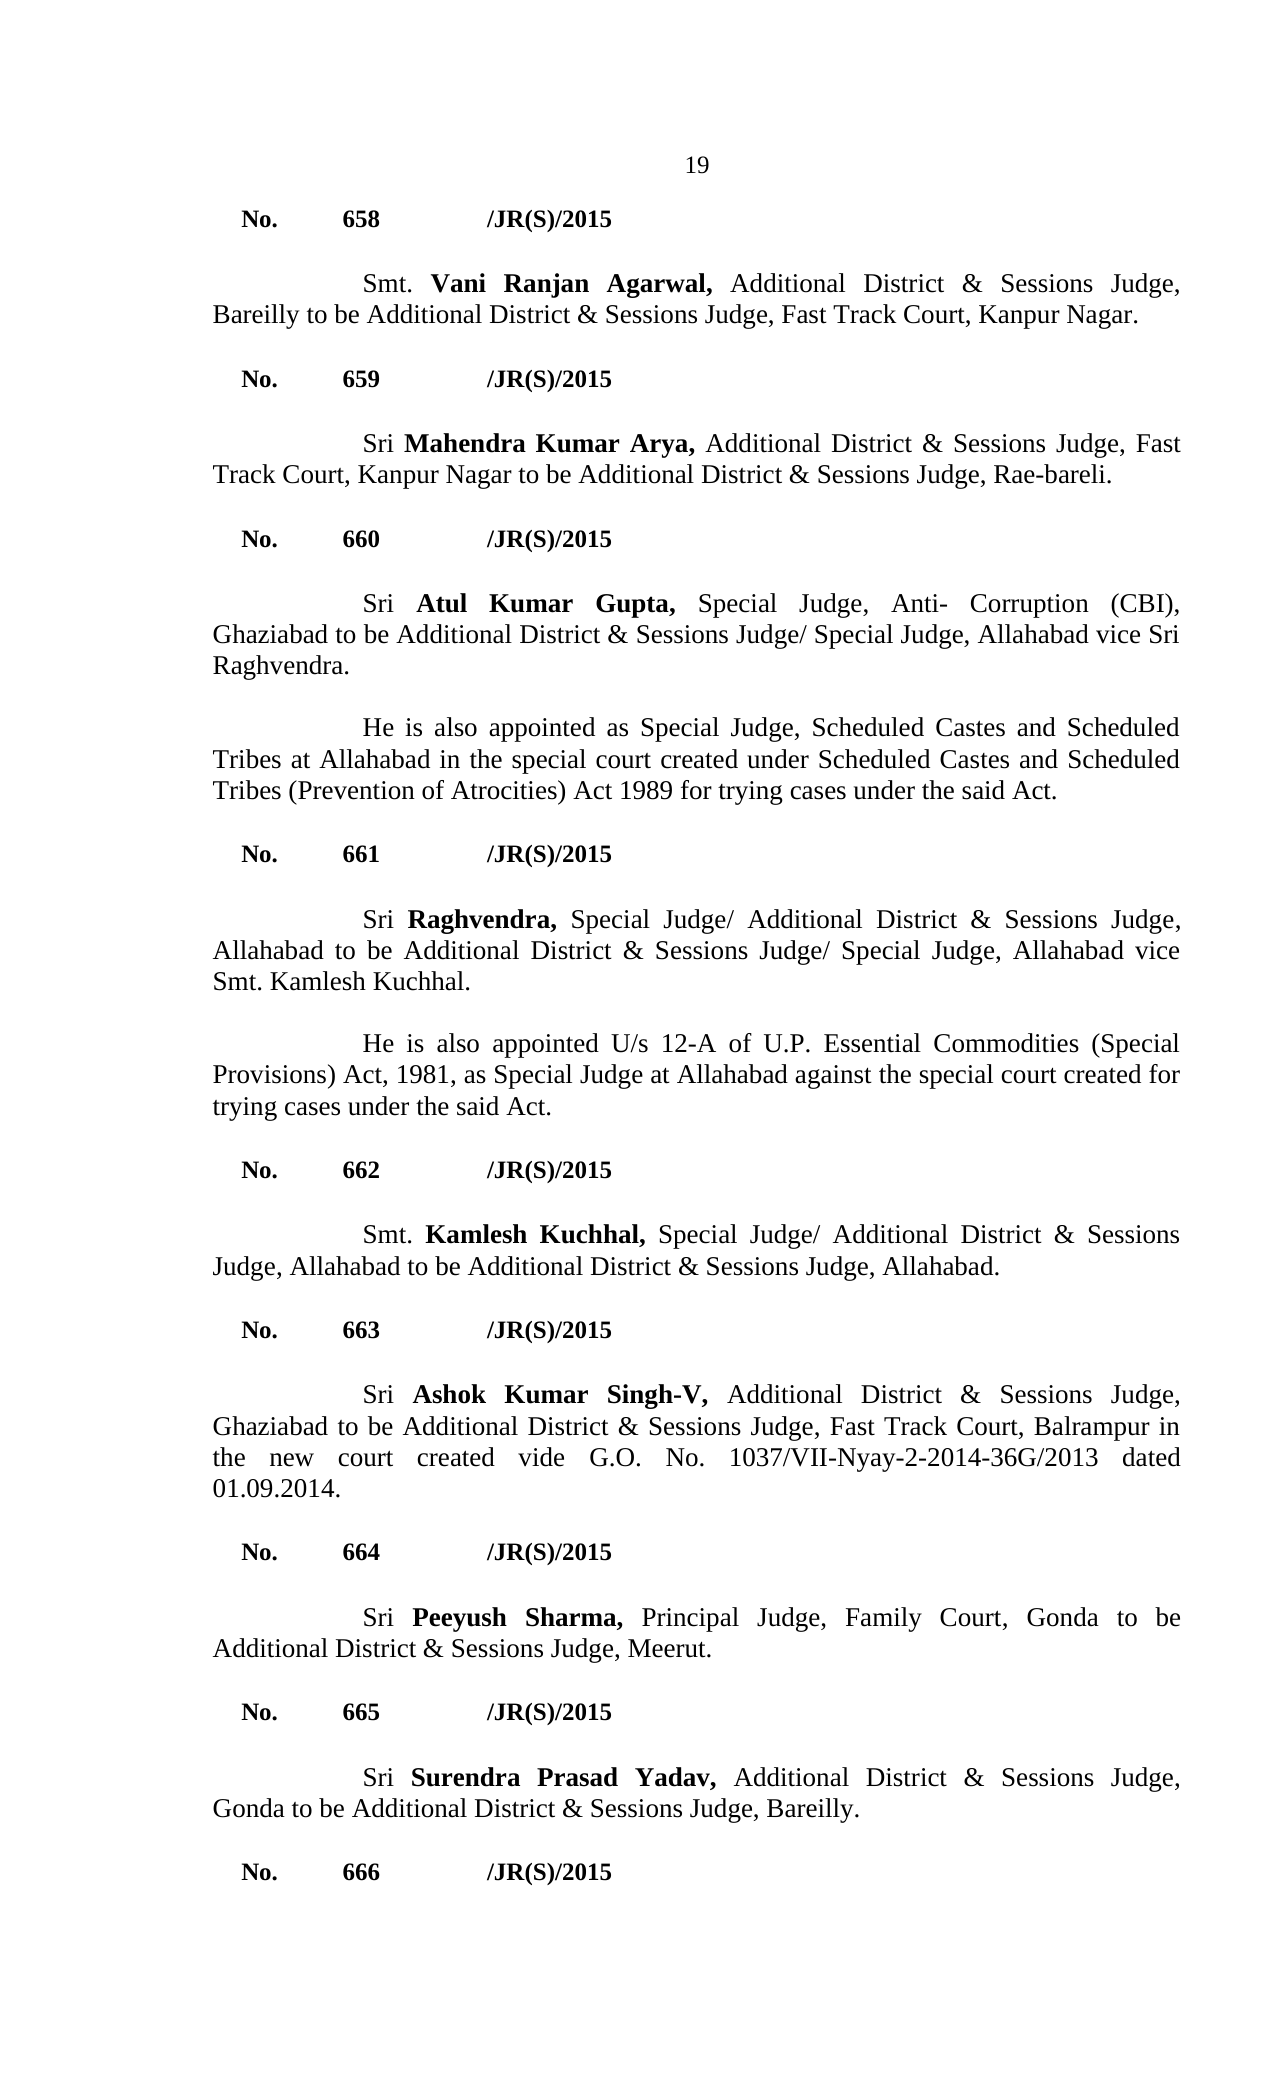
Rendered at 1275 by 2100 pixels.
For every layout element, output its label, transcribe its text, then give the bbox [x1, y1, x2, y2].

table_header No. [213, 1852, 306, 1892]
table_header [306, 1532, 453, 1572]
table_header /JR(S)/2015 [453, 1310, 645, 1350]
table_header [306, 358, 453, 398]
table_header No. [213, 1692, 306, 1732]
text Sri Peeyush Sharma, Principal Judge, Family Court, Gonda to be Additional District & Sessions Judge, Meerut. [212, 1601, 1181, 1663]
table_header [306, 198, 453, 238]
table_header [306, 518, 453, 558]
table_header [306, 1692, 453, 1732]
text Sri Ashok Kumar Singh-V, Additional District & Sessions Judge, Ghaziabad to be Additional District & Sessions Judge, Fast Track Court, Balrampur in the new court created vide G.O. No. 1037/VII-Nyay-2-2014-36G/2013 dated 01.09.2014. [212, 1378, 1181, 1503]
table_header No. [213, 1150, 306, 1190]
table_header /JR(S)/2015 [453, 518, 645, 558]
table_header /JR(S)/2015 [453, 1150, 645, 1190]
table_header No. [213, 198, 306, 238]
text He is also appointed U/s 12-A of U.P. Essential Commodities (Special Provisions) Act, 1981, as Special Judge at Allahabad against the special court created for trying cases under the said Act. [212, 1027, 1181, 1121]
table_header [306, 1310, 453, 1350]
table_header No. [213, 518, 306, 558]
table_header [306, 834, 453, 874]
table_header /JR(S)/2015 [453, 834, 645, 874]
table_header No. [213, 358, 306, 398]
table_header /JR(S)/2015 [453, 358, 645, 398]
table_header [306, 1150, 453, 1190]
text Sri Raghvendra, Special Judge/ Additional District & Sessions Judge, Allahabad to be Additional District & Sessions Judge/ Special Judge, Allahabad vice Smt. Kamlesh Kuchhal. [212, 903, 1181, 996]
table_header No. [213, 1532, 306, 1572]
text Sri Mahendra Kumar Arya, Additional District & Sessions Judge, Fast Track Court, Kanpur Nagar to be Additional District & Sessions Judge, Rae-bareli. [212, 427, 1181, 489]
text Sri Surendra Prasad Yadav, Additional District & Sessions Judge, Gonda to be Additional District & Sessions Judge, Bareilly. [212, 1761, 1181, 1823]
table_header /JR(S)/2015 [453, 198, 645, 238]
table_header No. [213, 1310, 306, 1350]
text He is also appointed as Special Judge, Scheduled Castes and Scheduled Tribes at Allahabad in the special court created under Scheduled Castes and Scheduled Tribes (Prevention of Atrocities) Act 1989 for trying cases under the said Act. [212, 712, 1181, 805]
text Smt. Kamlesh Kuchhal, Special Judge/ Additional District & Sessions Judge, Allahabad to be Additional District & Sessions Judge, Allahabad. [212, 1218, 1181, 1281]
text Sri Atul Kumar Gupta, Special Judge, Anti- Corruption (CBI), Ghaziabad to be Additional District & Sessions Judge/ Special Judge, Allahabad vice Sri Raghvendra. [212, 587, 1181, 680]
table_header [306, 1852, 453, 1892]
table_header /JR(S)/2015 [453, 1532, 645, 1572]
table_header /JR(S)/2015 [453, 1852, 645, 1892]
table_header No. [213, 834, 306, 874]
text Smt. Vani Ranjan Agarwal, Additional District & Sessions Judge, Bareilly to be Additional District & Sessions Judge, Fast Track Court, Kanpur Nagar. [212, 267, 1181, 329]
table_header /JR(S)/2015 [453, 1692, 645, 1732]
